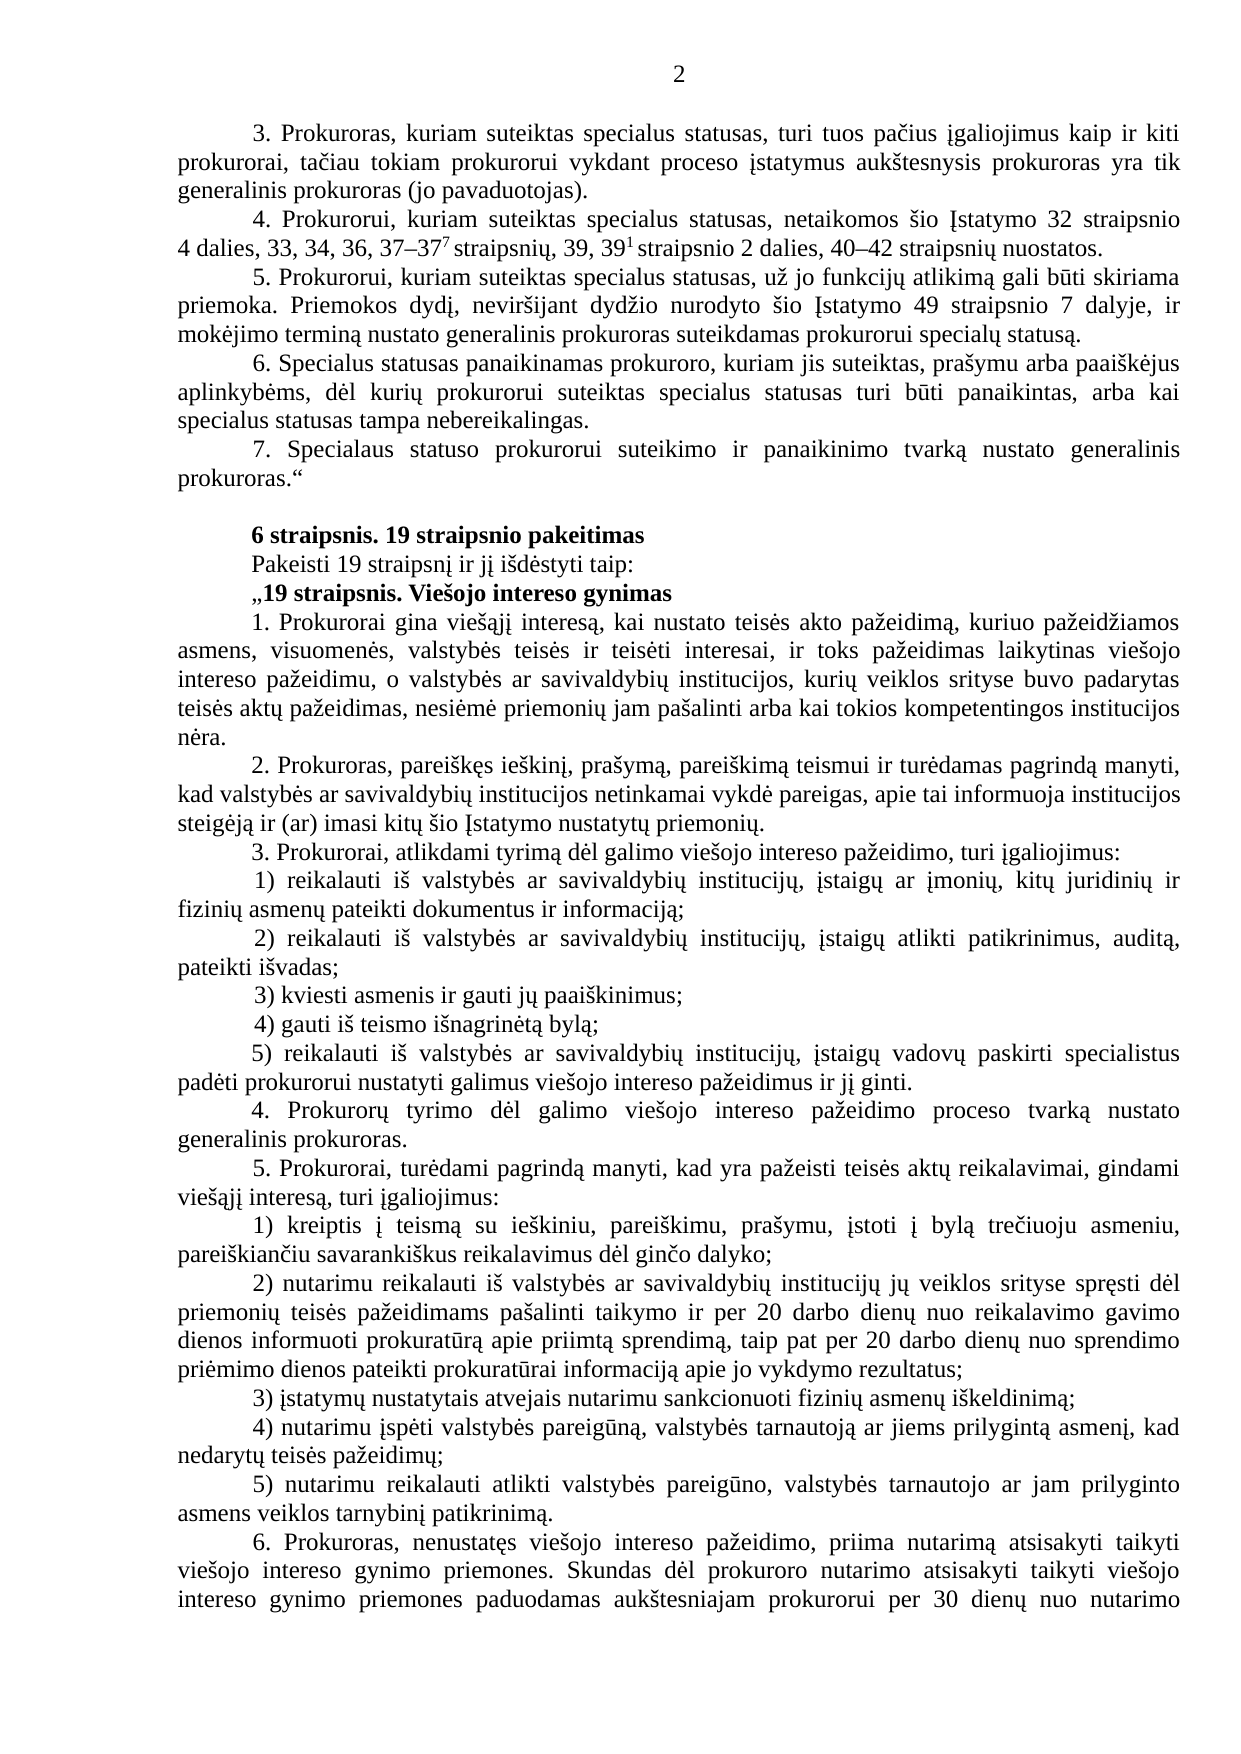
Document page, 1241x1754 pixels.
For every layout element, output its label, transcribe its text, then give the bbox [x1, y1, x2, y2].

text 4) gauti iš teismo išnagrinėtą bylą; [177, 1009, 1181, 1038]
text 1) kreiptis į teismą su ieškiniu, pareiškimu, prašymu, įstoti į bylą trečiuoju asmeniu, pareiškiančiu savarankiškus reikalavimus dėl ginčo dalyko; [177, 1211, 1181, 1268]
text 5. Prokurorai, turėdami pagrindą manyti, kad yra pažeisti teisės aktų reikalavimai, gindami viešąjį interesą, turi įgaliojimus: [177, 1153, 1181, 1211]
text 4. Prokurorui, kuriam suteiktas specialus statusas, netaikomos šio Įstatymo 32 straipsnio 4 dalies, 33, 34, 36, 37–377 straipsnių, 39, 391 straipsnio 2 dalies, 40–42 straipsnių nuostatos. [177, 204, 1181, 262]
text 1. Prokurorai gina viešąjį interesą, kai nustato teisės akto pažeidimą, kuriuo pažeidžiamos asmens, visuomenės, valstybės teisės ir teisėti interesai, ir toks pažeidimas laikytinas viešojo intereso pažeidimu, o valstybės ar savivaldybių institucijos, kurių veiklos srityse buvo padarytas teisės aktų pažeidimas, nesiėmė priemonių jam pašalinti arba kai tokios kompetentingos institucijos nėra. [177, 607, 1181, 751]
text 5. Prokurorui, kuriam suteiktas specialus statusas, už jo funkcijų atlikimą gali būti skiriama priemoka. Priemokos dydį, neviršijant dydžio nurodyto šio Įstatymo 49 straipsnio 7 dalyje, ir mokėjimo terminą nustato generalinis prokuroras suteikdamas prokurorui specialų statusą. [177, 262, 1181, 348]
text 6. Prokuroras, nenustatęs viešojo intereso pažeidimo, priima nutarimą atsisakyti taikyti viešojo intereso gynimo priemones. Skundas dėl prokuroro nutarimo atsisakyti taikyti viešojo intereso gynimo priemones paduodamas aukštesniajam prokurorui per 30 dienų nuo nutarimo [177, 1527, 1181, 1613]
text 3) įstatymų nustatytais atvejais nutarimu sankcionuoti fizinių asmenų iškeldinimą; [177, 1383, 1181, 1412]
text 5) nutarimu reikalauti atlikti valstybės pareigūno, valstybės tarnautojo ar jam prilyginto asmens veiklos tarnybinį patikrinimą. [177, 1469, 1181, 1527]
text 4) nutarimu įspėti valstybės pareigūną, valstybės tarnautoją ar jiems prilygintą asmenį, kad nedarytų teisės pažeidimų; [177, 1412, 1181, 1469]
text 3. Prokurorai, atlikdami tyrimą dėl galimo viešojo intereso pažeidimo, turi įgaliojimus: [177, 837, 1181, 866]
text 7. Specialaus statuso prokurorui suteikimo ir panaikinimo tvarką nustato generalinis prokuroras.“ [177, 434, 1181, 492]
text „19 straipsnis. Viešojo intereso gynimas [177, 578, 1181, 607]
text 1) reikalauti iš valstybės ar savivaldybių institucijų, įstaigų ar įmonių, kitų juridinių ir fizinių asmenų pateikti dokumentus ir informaciją; [177, 866, 1181, 923]
text 2. Prokuroras, pareiškęs ieškinį, prašymą, pareiškimą teismui ir turėdamas pagrindą manyti, kad valstybės ar savivaldybių institucijos netinkamai vykdė pareigas, apie tai informuoja institucijos steigėją ir (ar) imasi kitų šio Įstatymo nustatytų priemonių. [177, 751, 1181, 837]
text 6. Specialus statusas panaikinamas prokuroro, kuriam jis suteiktas, prašymu arba paaiškėjus aplinkybėms, dėl kurių prokurorui suteiktas specialus statusas turi būti panaikintas, arba kai specialus statusas tampa nebereikalingas. [177, 348, 1181, 434]
text 6 straipsnis. 19 straipsnio pakeitimas [177, 521, 1181, 549]
text 5) reikalauti iš valstybės ar savivaldybių institucijų, įstaigų vadovų paskirti specialistus padėti prokurorui nustatyti galimus viešojo intereso pažeidimus ir jį ginti. [177, 1038, 1181, 1096]
text 3. Prokuroras, kuriam suteiktas specialus statusas, turi tuos pačius įgaliojimus kaip ir kiti prokurorai, tačiau tokiam prokurorui vykdant proceso įstatymus aukštesnysis prokuroras yra tik generalinis prokuroras (jo pavaduotojas). [177, 118, 1181, 204]
text 2) reikalauti iš valstybės ar savivaldybių institucijų, įstaigų atlikti patikrinimus, auditą, pateikti išvadas; [177, 923, 1181, 981]
text 4. Prokurorų tyrimo dėl galimo viešojo intereso pažeidimo proceso tvarką nustato generalinis prokuroras. [177, 1096, 1181, 1153]
text 3) kviesti asmenis ir gauti jų paaiškinimus; [177, 981, 1181, 1009]
text Pakeisti 19 straipsnį ir jį išdėstyti taip: [177, 549, 1181, 578]
text 2) nutarimu reikalauti iš valstybės ar savivaldybių institucijų jų veiklos srityse spręsti dėl priemonių teisės pažeidimams pašalinti taikymo ir per 20 darbo dienų nuo reikalavimo gavimo dienos informuoti prokuratūrą apie priimtą sprendimą, taip pat per 20 darbo dienų nuo sprendimo priėmimo dienos pateikti prokuratūrai informaciją apie jo vykdymo rezultatus; [177, 1268, 1181, 1383]
